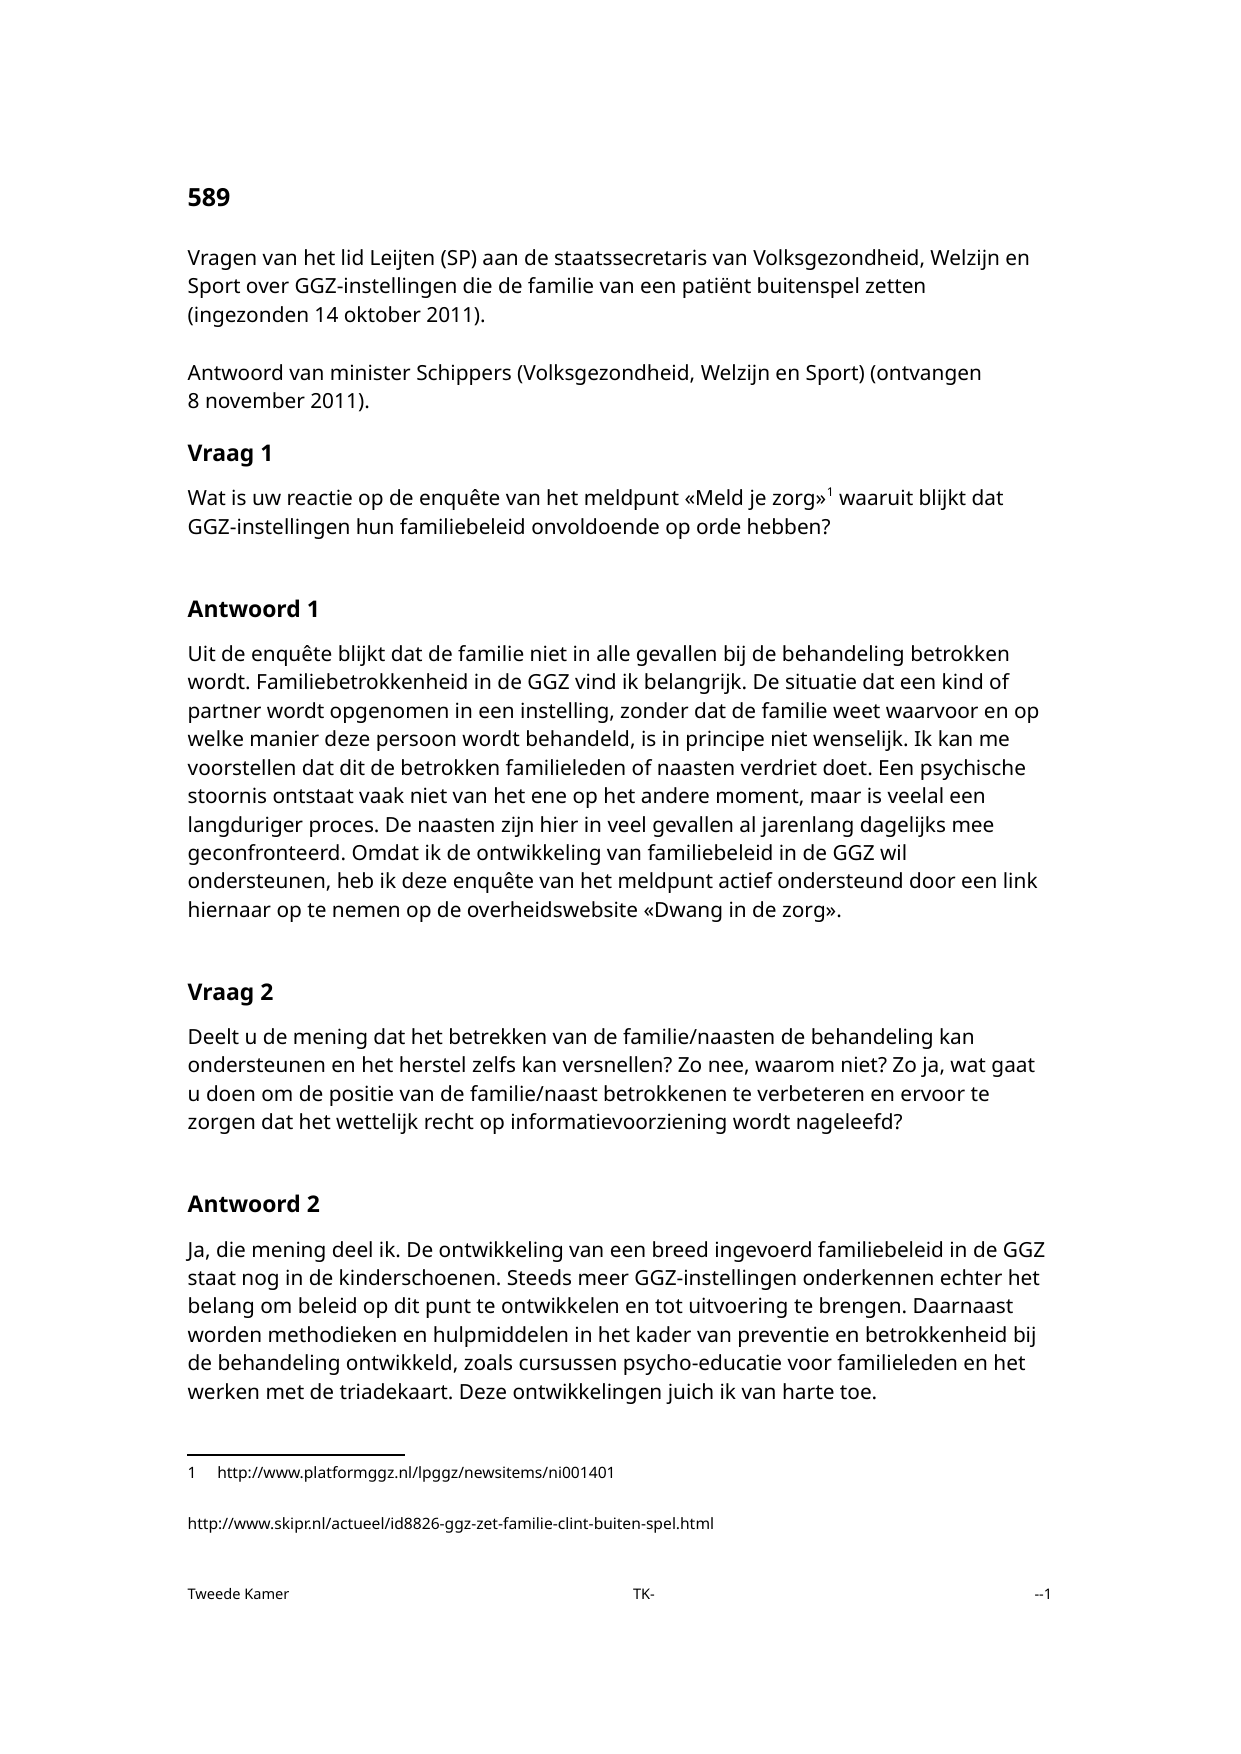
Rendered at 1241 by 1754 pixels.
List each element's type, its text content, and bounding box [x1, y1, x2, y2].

subtitle Vraag 1 [187, 437, 1053, 468]
text Ja, die mening deel ik. De ontwikkeling van een breed ingevoerd familiebeleid in de GGZ staat nog in de kinderschoenen. Steeds meer GGZ-instellingen onderkennen echter het belang om beleid op dit punt te ontwikkelen en tot uitvoering te brengen. Daarnaast worden methodieken en hulpmiddelen in het kader van preventie en betrokkenheid bij de behandeling ontwikkeld, zoals cursussen psycho-educatie voor familieleden en het werken met de triadekaart. Deze ontwikkelingen juich ik van harte toe. [187, 1235, 1053, 1405]
subtitle Antwoord 2 [187, 1188, 1053, 1220]
text 589 [187, 179, 1053, 213]
subtitle Antwoord 1 [187, 593, 1053, 624]
text http://www.skipr.nl/actueel/id8826-ggz-zet-familie-clint-buiten-spel.html [187, 1506, 1053, 1534]
text http://www.platformggz.nl/lpggz/newsitems/ni001401 [187, 1447, 1053, 1476]
text Uit de enquête blijkt dat de familie niet in alle gevallen bij de behandeling betrokken wordt. Familiebetrokkenheid in de GGZ vind ik belangrijk. De situatie dat een kind of partner wordt opgenomen in een instelling, zonder dat de familie weet waarvoor en op welke manier deze persoon wordt behandeld, is in principe niet wenselijk. Ik kan me voorstellen dat dit de betrokken familieleden of naasten verdriet doet. Een psychische stoornis ontstaat vaak niet van het ene op het andere moment, maar is veelal een langduriger proces. De naasten zijn hier in veel gevallen al jarenlang dagelijks mee geconfronteerd. Omdat ik de ontwikkeling van familiebeleid in de GGZ wil ondersteunen, heb ik deze enquête van het meldpunt actief ondersteund door een link hiernaar op te nemen op de overheidswebsite «Dwang in de zorg». [187, 639, 1053, 923]
text Vragen van het lid Leijten (SP) aan de staatssecretaris van Volksgezondheid, Welzijn en Sport over GGZ-instellingen die de familie van een patiënt buitenspel zetten (ingezonden 14 oktober 2011). [187, 243, 1053, 328]
text Wat is uw reactie op de enquête van het meldpunt «Meld je zorg» waaruit blijkt dat GGZ-instellingen hun familiebeleid onvoldoende op orde hebben? [187, 483, 1053, 540]
text Antwoord van minister Schippers (Volksgezondheid, Welzijn en Sport) (ontvangen 8 november 2011). [187, 358, 1053, 415]
text Deelt u de mening dat het betrekken van de familie/naasten de behandeling kan ondersteunen en het herstel zelfs kan versnellen? Zo nee, waarom niet? Zo ja, wat gaat u doen om de positie van de familie/naast betrokkenen te verbeteren en ervoor te zorgen dat het wettelijk recht op informatievoorziening wordt nageleefd? [187, 1022, 1053, 1136]
subtitle Vraag 2 [187, 976, 1053, 1007]
